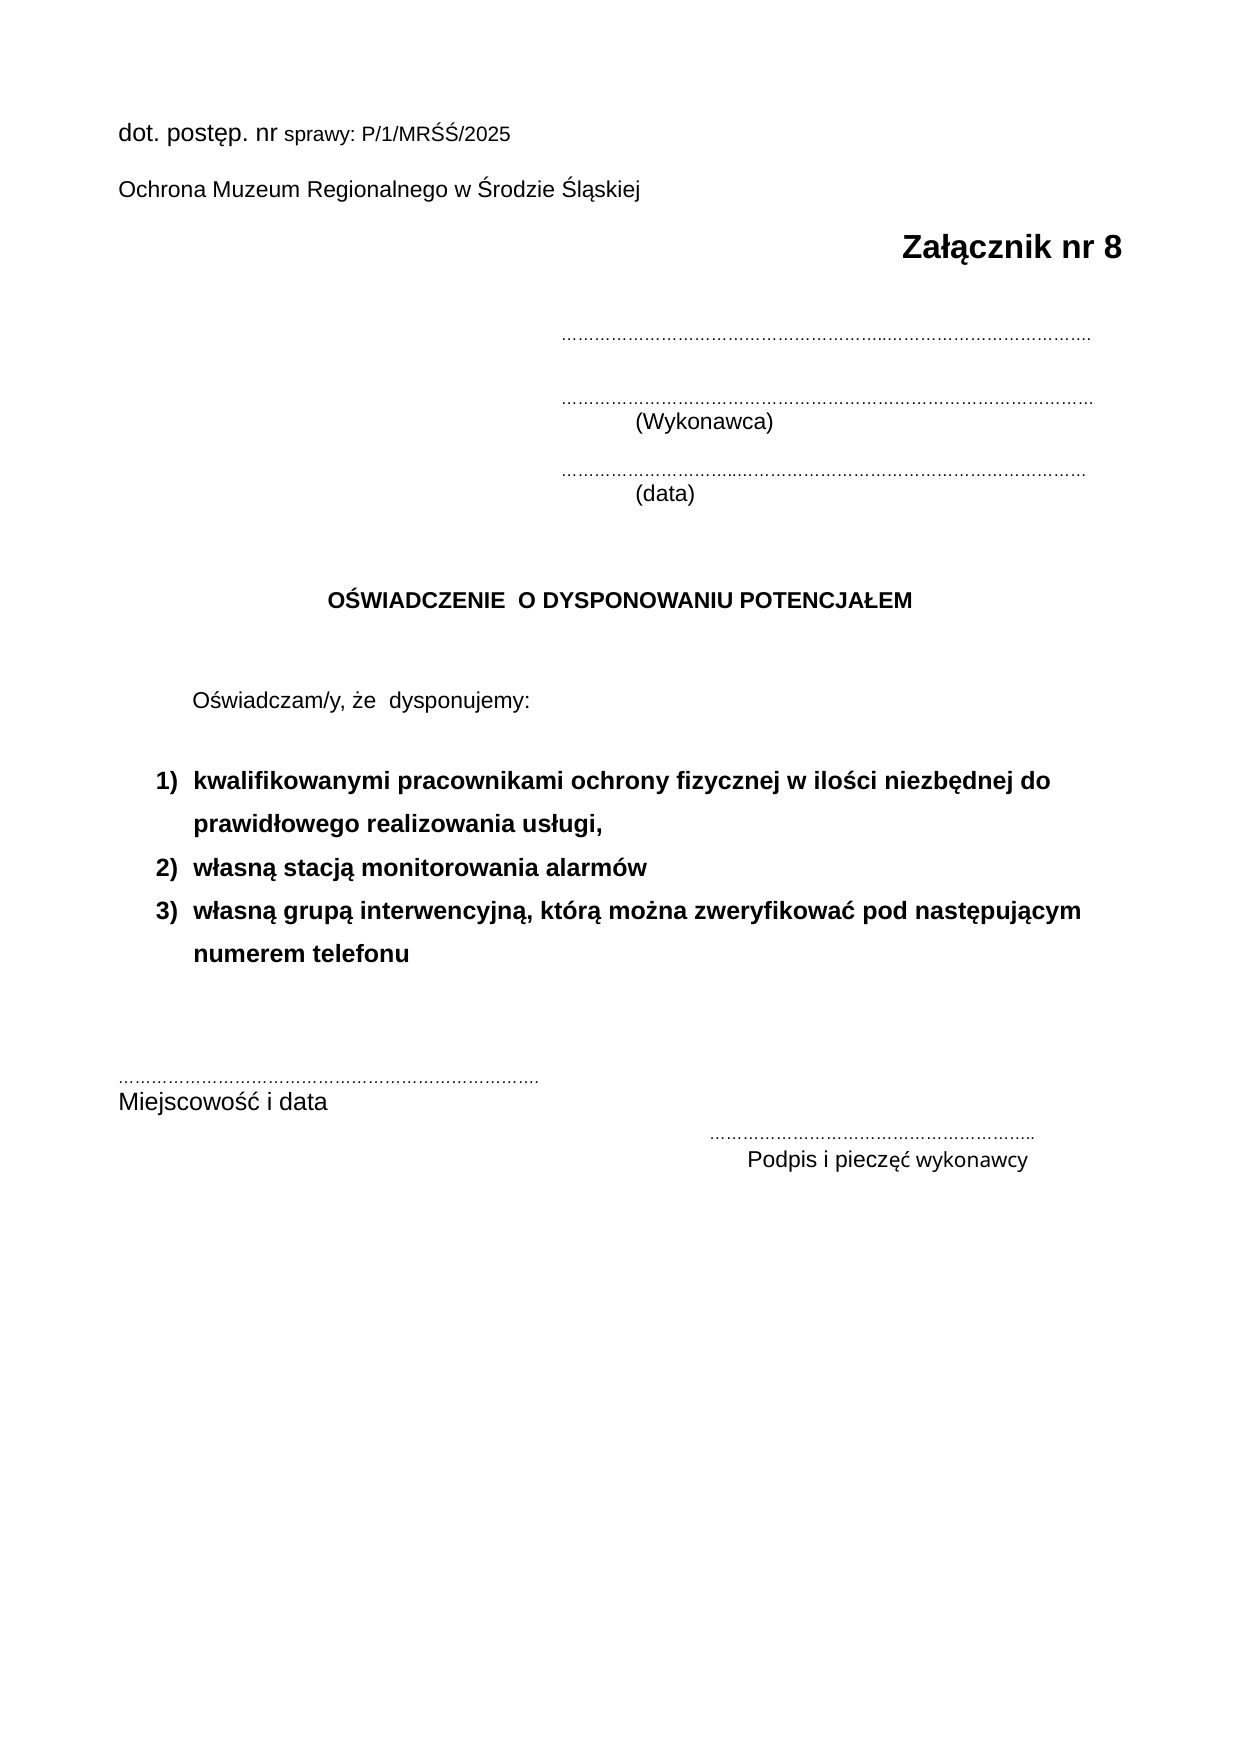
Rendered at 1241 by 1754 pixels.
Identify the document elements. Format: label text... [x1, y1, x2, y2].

text Oświadczam/y, że dysponujemy: [118, 687, 1122, 714]
text (data) [118, 480, 1122, 506]
text …………………………………………………..………………………………. [487, 324, 1122, 343]
list własną grupą interwencyjną, którą można zweryfikować pod następującym numerem telefonu [156, 896, 1122, 968]
text …………………………………………………………………………………… [487, 389, 1122, 408]
subtitle Załącznik nr 8 [118, 227, 1122, 265]
text Miejscowość i data [118, 1087, 1122, 1116]
text …………………………..……………………………………………………… [487, 461, 1122, 480]
list własną stacją monitorowania alarmów [156, 853, 1122, 881]
text ………………………………………………….. [118, 1116, 1122, 1145]
text dot. postęp. nr sprawy: P/1/MRŚŚ/2025 [118, 118, 1122, 147]
text Podpis i pieczęć wykonawcy [118, 1145, 1122, 1173]
subtitle OŚWIADCZENIE O DYSPONOWANIU POTENCJAŁEM [118, 587, 1122, 613]
list kwalifikowanymi pracownikami ochrony fizycznej w ilości niezbędnej do prawidłowego realizowania usługi, [156, 766, 1122, 838]
text …………………………………………………………………. [118, 1068, 1122, 1087]
subtitle Ochrona Muzeum Regionalnego w Środzie Śląskiej [118, 176, 1122, 202]
text (Wykonawca) [118, 408, 1122, 434]
